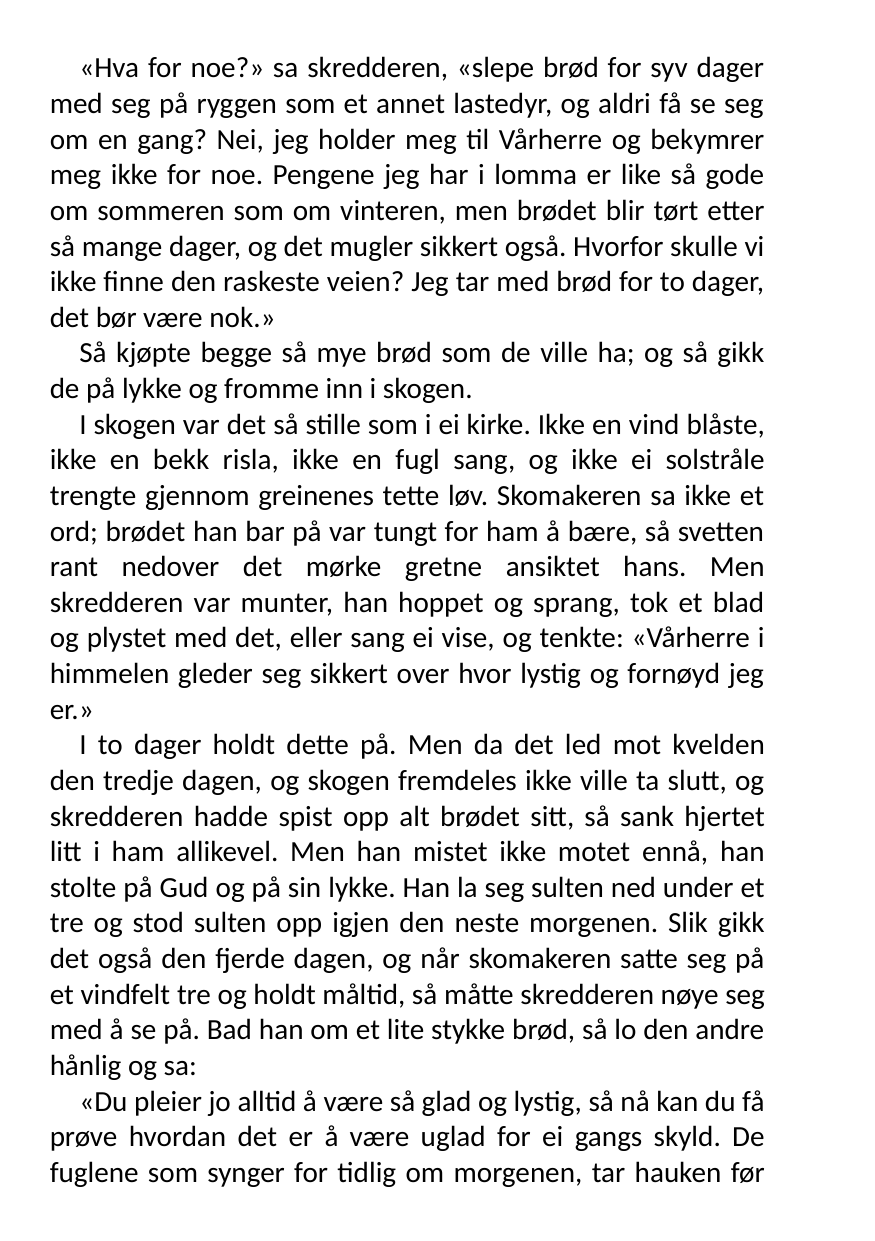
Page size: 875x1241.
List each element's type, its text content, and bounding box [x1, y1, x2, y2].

text I skogen var det så stille som i ei kirke. Ikke en vind blåste, ikke en bekk risla, ikke en fugl sang, og ikke ei solstråle trengte gjennom greinenes tette løv. Skomakeren sa ikke et ord; brødet han bar på var tungt for ham å bære, så svetten rant nedover det mørke gretne ansiktet hans. Men skredderen var munter, han hoppet og sprang, tok et blad og plystet med det, eller sang ei vise, og tenkte: «Vårherre i himmelen gleder seg sikkert over hvor lystig og fornøyd jeg er.» [49, 406, 765, 726]
text «Du pleier jo alltid å være så glad og lystig, så nå kan du få prøve hvordan det er å være uglad for ei gangs skyld. De fuglene som synger for tidlig om morgenen, tar hauken før [49, 1083, 765, 1189]
text I to dager holdt dette på. Men da det led mot kvelden den tredje dagen, og skogen fremdeles ikke ville ta slutt, og skredderen hadde spist opp alt brødet sitt, så sank hjertet litt i ham allikevel. Men han mistet ikke motet ennå, han stolte på Gud og på sin lykke. Han la seg sulten ned under et tre og stod sulten opp igjen den neste morgenen. Slik gikk det også den fjerde dagen, og når skomakeren satte seg på et vindfelt tre og holdt måltid, så måtte skredderen nøye seg med å se på. Bad han om et lite stykke brød, så lo den andre hånlig og sa: [49, 726, 765, 1083]
text Så kjøpte begge så mye brød som de ville ha; og så gikk de på lykke og fromme inn i skogen. [49, 334, 765, 406]
text «Hva for noe?» sa skredderen, «slepe brød for syv dager med seg på ryggen som et annet lastedyr, og aldri få se seg om en gang? Nei, jeg holder meg til Vårherre og bekymrer meg ikke for noe. Pengene jeg har i lomma er like så gode om sommeren som om vinteren, men brødet blir tørt etter så mange dager, og det mugler sikkert også. Hvorfor skulle vi ikke finne den raskeste veien? Jeg tar med brød for to dager, det bør være nok.» [49, 49, 765, 334]
